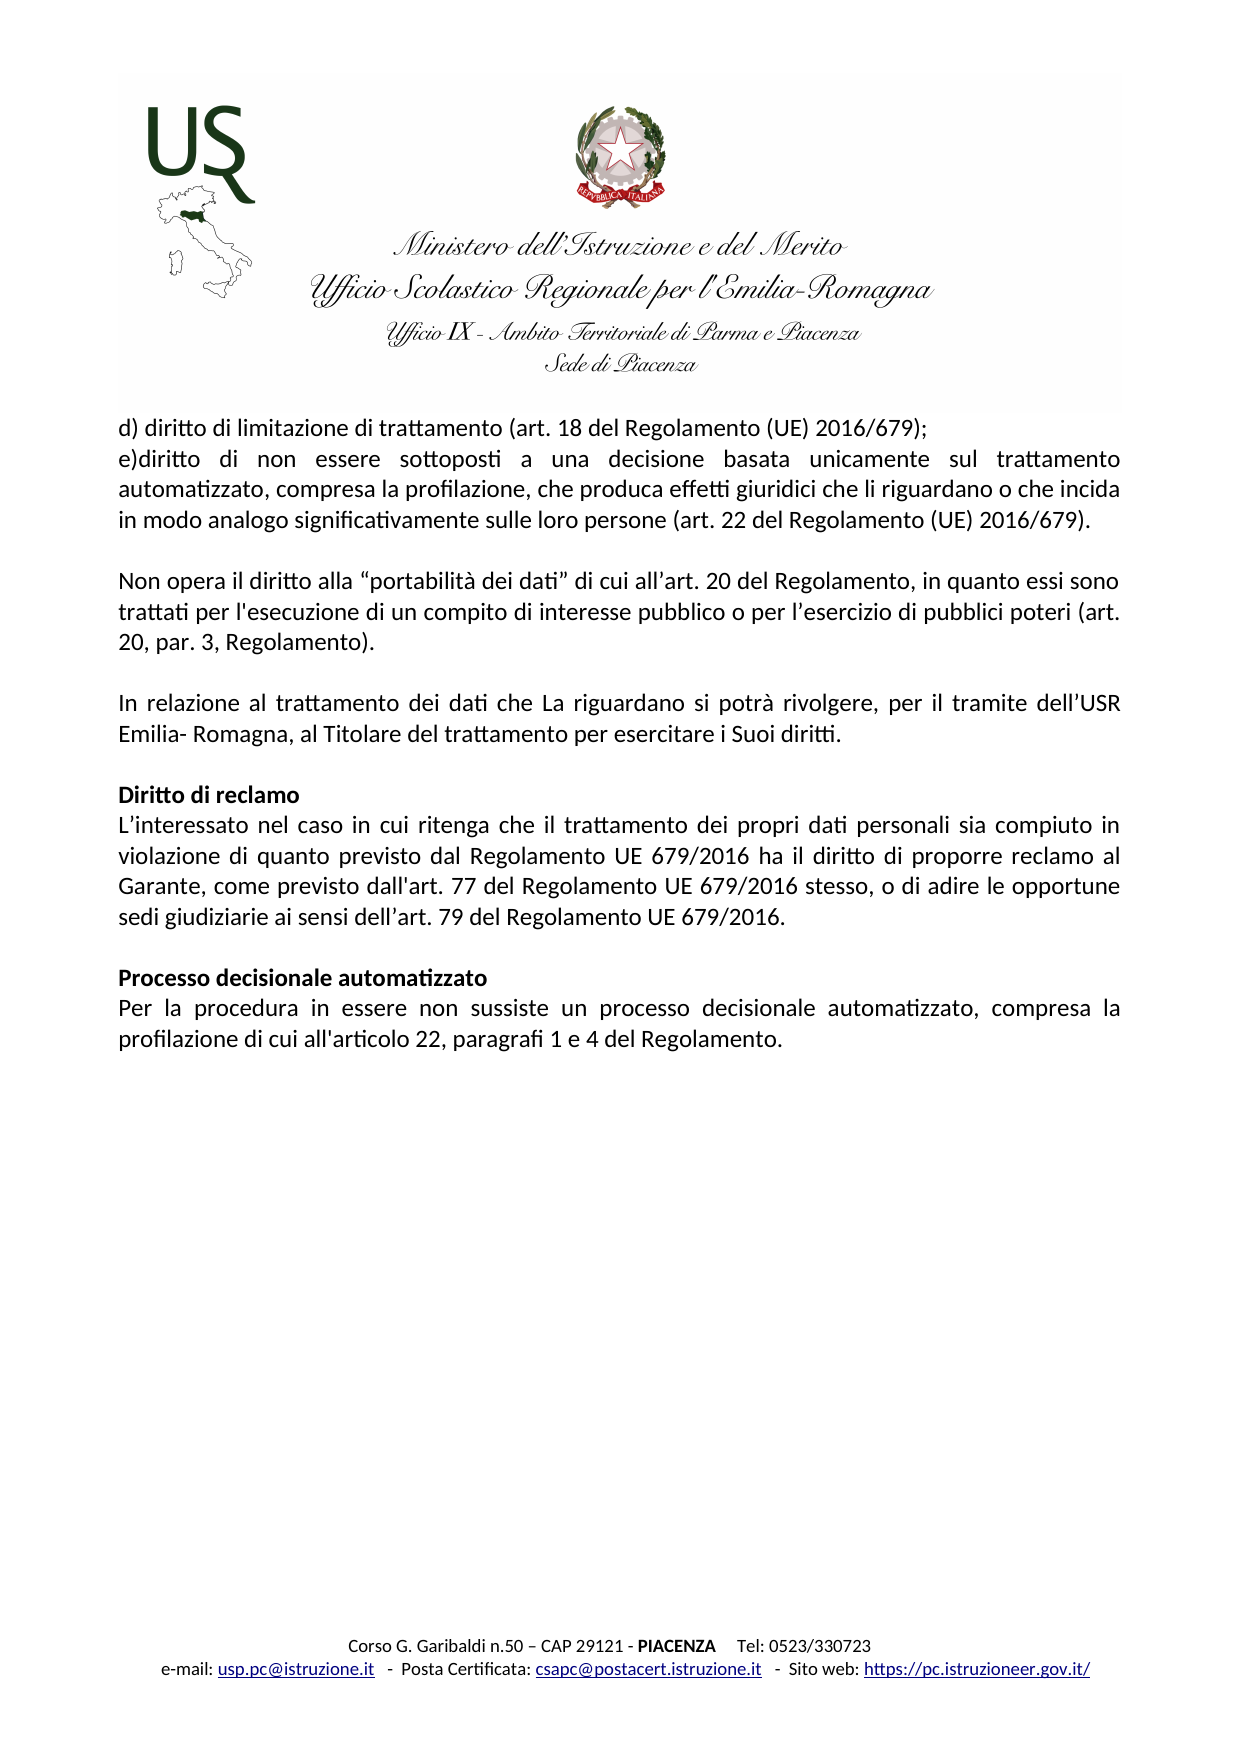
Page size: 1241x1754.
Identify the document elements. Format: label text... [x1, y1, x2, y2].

text In relazione al trattamento dei dati che La riguardano si potrà rivolgere, per il tramite dell’USR Emilia- Romagna, al Titolare del trattamento per esercitare i Suoi diritti. [118, 687, 1122, 748]
text d) diritto di limitazione di trattamento (art. 18 del Regolamento (UE) 2016/679); [118, 413, 1122, 443]
text Non opera il diritto alla “portabilità dei dati” di cui all’art. 20 del Regolamento, in quanto essi sono trattati per l'esecuzione di un compito di interesse pubblico o per l’esercizio di pubblici poteri (art. 20, par. 3, Regolamento). [118, 565, 1122, 657]
text Per la procedura in essere non sussiste un processo decisionale automatizzato, compresa la profilazione di cui all'articolo 22, paragrafi 1 e 4 del Regolamento. [118, 992, 1122, 1053]
text e)diritto di non essere sottoposti a una decisione basata unicamente sul trattamento automatizzato, compresa la profilazione, che produca effetti giuridici che li riguardano o che incida in modo analogo significativamente sulle loro persone (art. 22 del Regolamento (UE) 2016/679). [118, 443, 1122, 535]
text Diritto di reclamo [118, 779, 1122, 809]
text L’interessato nel caso in cui ritenga che il trattamento dei propri dati personali sia compiuto in violazione di quanto previsto dal Regolamento UE 679/2016 ha il diritto di proporre reclamo al Garante, come previsto dall'art. 77 del Regolamento UE 679/2016 stesso, o di adire le opportune sedi giudiziarie ai sensi dell’art. 79 del Regolamento UE 679/2016. [118, 809, 1122, 931]
text Processo decisionale automatizzato [118, 962, 1122, 992]
